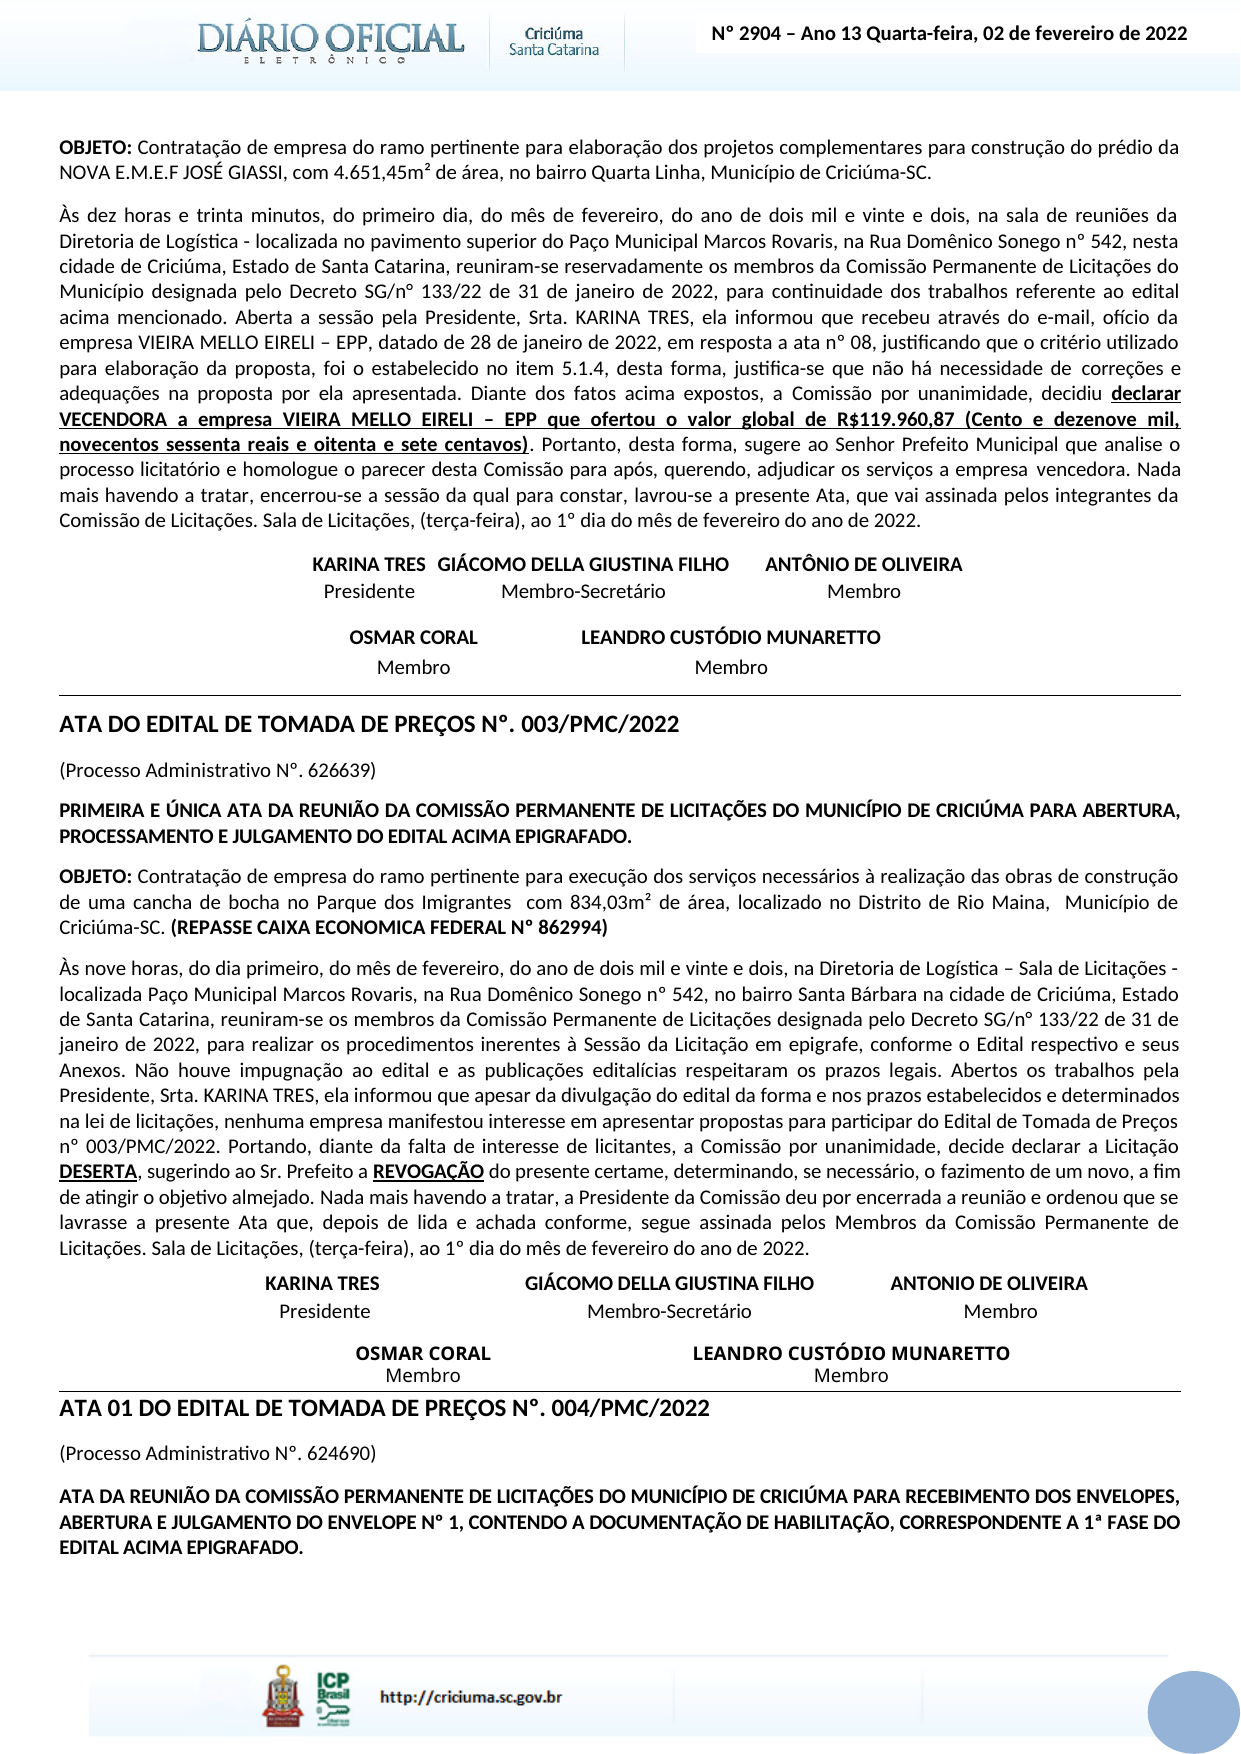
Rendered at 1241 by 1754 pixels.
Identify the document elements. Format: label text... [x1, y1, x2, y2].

table_cell Membro [610, 1362, 1093, 1384]
table_cell Membro-Secretário [502, 1299, 871, 1326]
table_cell Membro [303, 654, 524, 684]
table_cell Membro [761, 579, 967, 607]
table_cell Membro [177, 1362, 610, 1384]
text OBJETO: Contratação de empresa do ramo pertinente para execução dos serviços necessários à realização das obras de construção de uma cancha de bocha no Parque dos Imigrantes com 834,03m² de área, localizado no Distrito de Rio Maina, Município de Criciúma-SC. (REPASSE CAIXA ECONOMICA FEDERAL Nº 862994) [59, 864, 1181, 940]
table_cell Presidente [303, 579, 436, 607]
table_header KARINA TRES [177, 1271, 502, 1298]
table_cell Membro-Secretário [436, 579, 761, 607]
text ATA 01 DO EDITAL DE TOMADA DE PREÇOS Nº. 004/PMC/2022 [59, 1392, 1181, 1423]
text ATA DO EDITAL DE TOMADA DE PREÇOS Nº. 003/PMC/2022 [59, 708, 1183, 739]
table_header KARINA TRES [303, 551, 436, 579]
table_header LEANDRO CUSTÓDIO MUNARETTO [524, 624, 967, 654]
text ATA DA REUNIÃO DA COMISSÃO PERMANENTE DE LICITAÇÕES DO MUNICÍPIO DE CRICIÚMA PARA RECEBIMENTO DOS ENVELOPES, ABERTURA E JULGAMENTO DO ENVELOPE Nº 1, CONTENDO A DOCUMENTAÇÃO DE HABILITAÇÃO, CORRESPONDENTE A 1ª FASE DO EDITAL ACIMA EPIGRAFADO. [59, 1484, 1181, 1560]
table_header OSMAR CORAL [177, 1341, 610, 1362]
table_header GIÁCOMO DELLA GIUSTINA FILHO [502, 1271, 871, 1298]
table_cell Membro [524, 654, 967, 684]
text Às dez horas e trinta minutos, do primeiro dia, do mês de fevereiro, do ano de dois mil e vinte e dois, na sala de reuniões da Diretoria de Logística - localizada no pavimento superior do Paço Municipal Marcos Rovaris, na Rua Domênico Sonego nº 542, nesta cidade de Criciúma, Estado de Santa Catarina, reuniram-se reservadamente os membros da Comissão Permanente de Licitações do Município designada pelo Decreto SG/n° 133/22 de 31 de janeiro de 2022, para continuidade dos trabalhos referente ao edital acima mencionado. Aberta a sessão pela Presidente, Srta. KARINA TRES, ela informou que recebeu através do e-mail, ofício da empresa VIEIRA MELLO EIRELI – EPP, datado de 28 de janeiro de 2022, em resposta a ata nº 08, justificando que o critério utilizado para elaboração da proposta, foi o estabelecido no item 5.1.4, desta forma, justifica-se que não há necessidade de correções e adequações na proposta por ela apresentada. Diante dos fatos acima expostos, a Comissão por unanimidade, decidiu declarar VECENDORA a empresa VIEIRA MELLO EIRELI – EPP que ofertou o valor global de R$119.960,87 (Cento e dezenove mil, [59, 202, 1181, 428]
text (Processo Administrativo Nº. 624690) [59, 1440, 1181, 1466]
table_cell Membro [871, 1299, 1093, 1326]
text Às nove horas, do dia primeiro, do mês de fevereiro, do ano de dois mil e vinte e dois, na Diretoria de Logística – Sala de Licitações - localizada Paço Municipal Marcos Rovaris, na Rua Domênico Sonego nº 542, no bairro Santa Bárbara na cidade de Criciúma, Estado de Santa Catarina, reuniram-se os membros da Comissão Permanente de Licitações designada pelo Decreto SG/n° 133/22 de 31 de janeiro de 2022, para realizar os procedimentos inerentes à Sessão da Licitação em epigrafe, conforme o Edital respectivo e seus Anexos. Não houve impugnação ao edital e as publicações editalícias respeitaram os prazos legais. Abertos os trabalhos pela Presidente, Srta. KARINA TRES, ela informou que apesar da divulgação do edital da forma e nos prazos estabelecidos e determinados na lei de licitações, nenhuma empresa manifestou interesse em apresentar propostas para participar do Edital de Tomada de Preços nº 003/PMC/2022. Portando, diante da falta de interesse de licitantes, a Comissão por unanimidade, decide declarar a Licitação DESERTA, sugerindo ao Sr. Prefeito a REVOGAÇÃO do presente certame, determinando, se necessário, o fazimento de um novo, a fim de atingir o objetivo almejado. Nada mais havendo a tratar, a Presidente da Comissão deu por encerrada a reunião e ordenou que se lavrasse a presente Ata que, depois de lida e achada conforme, segue assinada pelos Membros da Comissão Permanente de Licitações. Sala de Licitações, (terça-feira), ao 1º dia do mês de fevereiro do ano de 2022. [59, 955, 1181, 1260]
table_header LEANDRO CUSTÓDIO MUNARETTO [610, 1341, 1093, 1362]
table_header GIÁCOMO DELLA GIUSTINA FILHO [436, 551, 761, 579]
text OBJETO: Contratação de empresa do ramo pertinente para elaboração dos projetos complementares para construção do prédio da NOVA E.M.E.F JOSÉ GIASSI, com 4.651,45m² de área, no bairro Quarta Linha, Município de Criciúma-SC. [59, 134, 1181, 185]
text PRIMEIRA E ÚNICA ATA DA REUNIÃO DA COMISSÃO PERMANENTE DE LICITAÇÕES DO MUNICÍPIO DE CRICIÚMA PARA ABERTURA, PROCESSAMENTO E JULGAMENTO DO EDITAL ACIMA EPIGRAFADO. [59, 798, 1181, 848]
table_cell Presidente [177, 1299, 502, 1326]
text novecentos sessenta reais e oitenta e sete centavos). Portanto, desta forma, sugere ao Senhor Prefeito Municipal que analise o processo licitatório e homologue o parecer desta Comissão para após, querendo, adjudicar os serviços a empresa vencedora. Nada mais havendo a tratar, encerrou-se a sessão da qual para constar, lavrou-se a presente Ata, que vai assinada pelos integrantes da Comissão de Licitações. Sala de Licitações, (terça-feira), ao 1º dia do mês de fevereiro do ano de 2022. [59, 429, 1181, 533]
table_header OSMAR CORAL [303, 624, 524, 654]
table_header ANTÔNIO DE OLIVEIRA [761, 551, 967, 579]
table_header ANTONIO DE OLIVEIRA [871, 1271, 1093, 1298]
text (Processo Administrativo Nº. 626639) [59, 757, 1183, 782]
